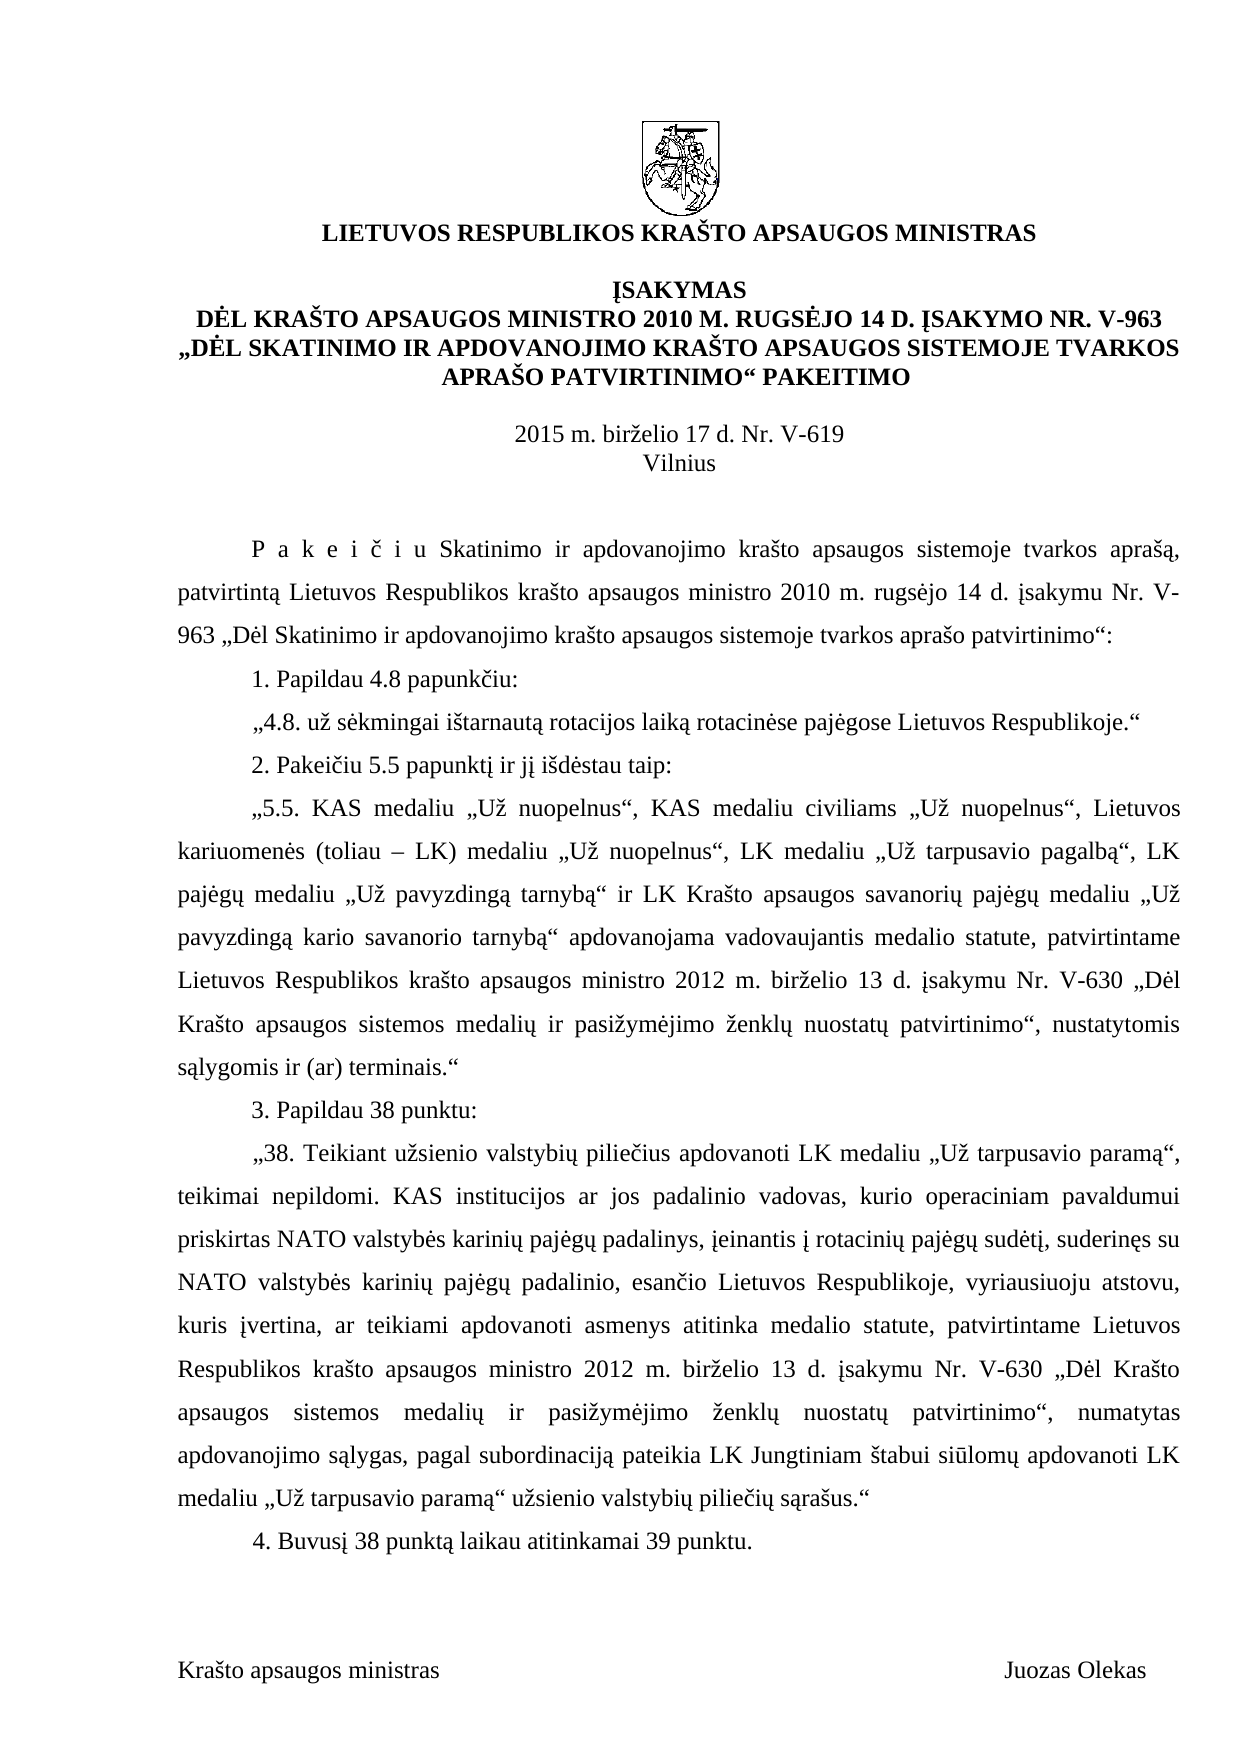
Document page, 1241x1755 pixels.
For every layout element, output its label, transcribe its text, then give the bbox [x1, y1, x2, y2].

text P a k e i č i u Skatinimo ir apdovanojimo krašto apsaugos sistemoje tvarkos aprašą, patvirtintą Lietuvos Respublikos krašto apsaugos ministro 2010 m. rugsėjo 14 d. įsakymu Nr. V-963 „Dėl Skatinimo ir apdovanojimo krašto apsaugos sistemoje tvarkos aprašo patvirtinimo“: [177, 534, 1181, 649]
text 2. Pakeičiu 5.5 papunktį ir jį išdėstau taip: [177, 750, 1181, 779]
text „5.5. KAS medaliu „Už nuopelnus“, KAS medaliu civiliams „Už nuopelnus“, Lietuvos kariuomenės (toliau – LK) medaliu „Už nuopelnus“, LK medaliu „Už tarpusavio pagalbą“, LK pajėgų medaliu „Už pavyzdingą tarnybą“ ir LK Krašto apsaugos savanorių pajėgų medaliu „Už pavyzdingą kario savanorio tarnybą“ apdovanojama vadovaujantis medalio statute, patvirtintame Lietuvos Respublikos krašto apsaugos ministro 2012 m. birželio 13 d. įsakymu Nr. V-630 „Dėl Krašto apsaugos sistemos medalių ir pasižymėjimo ženklų nuostatų patvirtinimo“, nustatytomis sąlygomis ir (ar) terminais.“ [177, 793, 1181, 1081]
text dėl krašto apsaugos ministro 2010 m. rugsėjo 14 d. ĮSAKYMO Nr. V-963 „Dėl skatinimo ir apdovanojimo krašto apsaugos sistemoje tvarkos aprašo patvirtinimo“ pakeitimo [177, 304, 1181, 391]
text Krašto apsaugos ministras Juozas Olekas [177, 1656, 1181, 1684]
text Vilnius [177, 448, 1181, 477]
text „38. Teikiant užsienio valstybių piliečius apdovanoti LK medaliu „Už tarpusavio paramą“, teikimai nepildomi. KAS institucijos ar jos padalinio vadovas, kurio operaciniam pavaldumui priskirtas NATO valstybės karinių pajėgų padalinys, įeinantis į rotacinių pajėgų sudėtį, suderinęs su NATO valstybės karinių pajėgų padalinio, esančio Lietuvos Respublikoje, vyriausiuoju atstovu, kuris įvertina, ar teikiami apdovanoti asmenys atitinka medalio statute, patvirtintame Lietuvos Respublikos krašto apsaugos ministro 2012 m. birželio 13 d. įsakymu Nr. V-630 „Dėl Krašto apsaugos sistemos medalių ir pasižymėjimo ženklų nuostatų patvirtinimo“, numatytas apdovanojimo sąlygas, pagal subordinaciją pateikia LK Jungtiniam štabui siūlomų apdovanoti LK medaliu „Už tarpusavio paramą“ užsienio valstybių piliečių sąrašus.“ [177, 1138, 1181, 1512]
text Įsakymas [177, 276, 1181, 304]
text „4.8. už sėkmingai ištarnautą rotacijos laiką rotacinėse pajėgose Lietuvos Respublikoje.“ [252, 707, 1181, 736]
text 3. Papildau 38 punktu: [177, 1095, 1181, 1124]
text 4. Buvusį 38 punktą laikau atitinkamai 39 punktu. [177, 1526, 1181, 1555]
text 2015 m. birželio 17 d. Nr. V-619 [177, 419, 1181, 448]
text 1. Papildau 4.8 papunkčiu: [177, 664, 1181, 692]
text LIETUVOS RESPUBLIKOS KRAŠTO APSAUGOS MINISTRAS [177, 218, 1181, 247]
